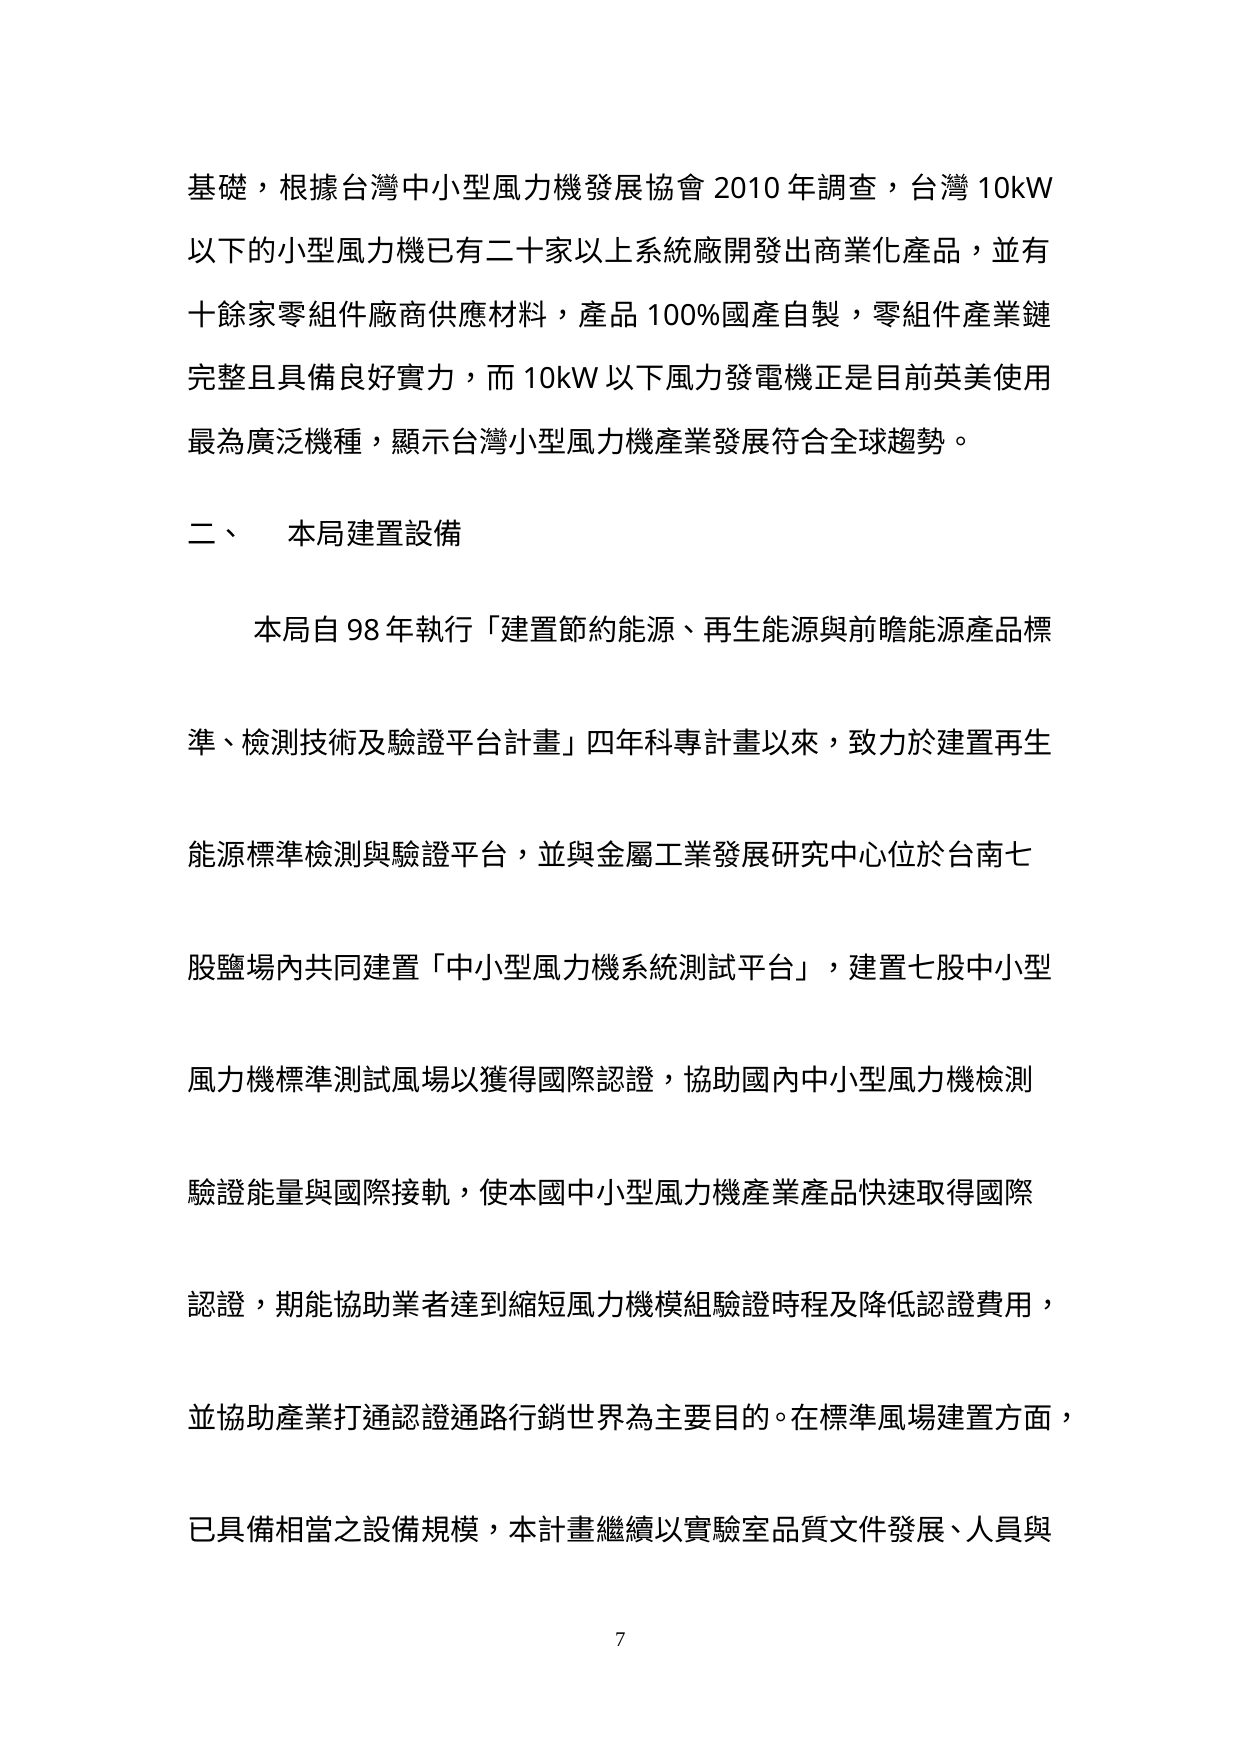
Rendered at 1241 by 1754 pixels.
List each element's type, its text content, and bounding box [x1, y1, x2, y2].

text 基礎，根據台灣中小型風力機發展協會2010年調查，台灣10kW以下的小型風力機已有二十家以上系統廠開發出商業化產品，並有十餘家零組件廠商供應材料，產品100%國產自製，零組件產業鏈完整且具備良好實力，而10kW以下風力發電機正是目前英美使用最為廣泛機種，顯示台灣小型風力機產業發展符合全球趨勢。 [187, 164, 1053, 461]
text 本局自98年執行「建置節約能源、再生能源與前瞻能源產品標準、檢測技術及驗證平台計畫」四年科專計畫以來，致力於建置再生能源標準檢測與驗證平台，並與金屬工業發展研究中心位於台南七股鹽場內共同建置「中小型風力機系統測試平台」，建置七股中小型風力機標準測試風場以獲得國際認證，協助國內中小型風力機檢測驗證能量與國際接軌，使本國中小型風力機產業產品快速取得國際認證，期能協助業者達到縮短風力機模組驗證時程及降低認證費用，並協助產業打通認證通路行銷世界為主要目的。在標準風場建置方面，已具備相當之設備規模，本計畫繼續以實驗室品質文件發展、人員與測試技術建立、實驗室國際認證、檢測人員資格認證等為計畫達成標的。標準風場建置係依循國際電工委員會之IEC 61400-12 Section 5.2 (或與其相當之其他國際規範)標準；在實測技術的建立方面，包括功率性能量測(IEC 61400-12)、噪音量測(IEC61400-11)、以及耐久性測試(IEC 61400-2 Section 9.4)等三項實地測試技術可提供風力機業者測試需求。 [187, 591, 1053, 1566]
list 本局建置設備 [187, 494, 1053, 569]
